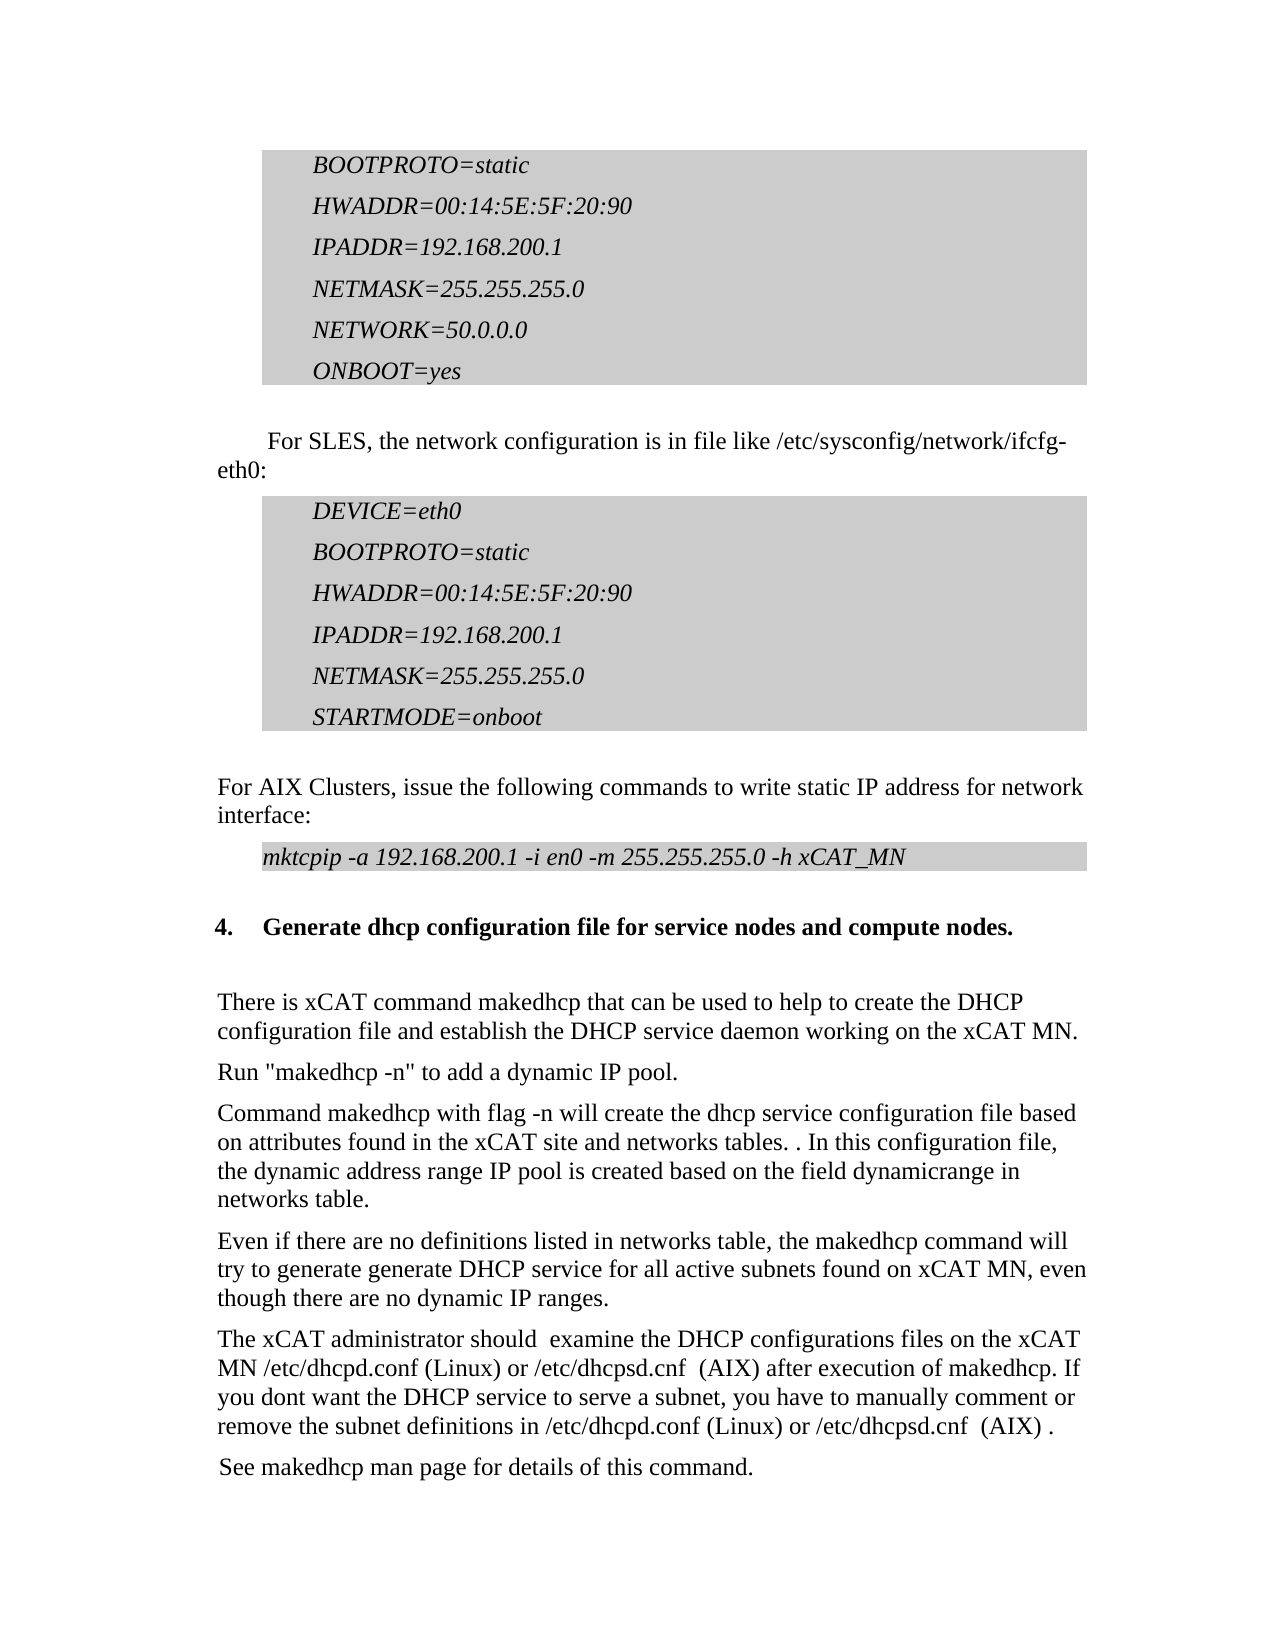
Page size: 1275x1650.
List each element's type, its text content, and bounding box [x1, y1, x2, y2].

text For SLES, the network configuration is in file like /etc/sysconfig/network/ifcfg-eth0: [217, 426, 1087, 483]
text NETMASK=255.255.255.0 [262, 274, 1087, 302]
text IPADDR=192.168.200.1 [262, 620, 1087, 648]
text STARTMODE=onboot [262, 702, 1087, 731]
text DEVICE=eth0 [262, 496, 1087, 525]
text ONBOOT=yes [262, 356, 1087, 385]
list Generate dhcp configuration file for service nodes and compute nodes. [214, 912, 1087, 940]
text IPADDR=192.168.200.1 [262, 232, 1087, 261]
text HWADDR=00:14:5E:5F:20:90 [262, 191, 1087, 220]
text Command makedhcp with flag -n will create the dhcp service configuration file based on attributes found in the xCAT site and networks tables. . In this configuration file, the dynamic address range IP pool is created based on the field dynamicrange in networks table. [217, 1098, 1087, 1213]
text Even if there are no definitions listed in networks table, the makedhcp command will try to generate generate DHCP service for all active subnets found on xCAT MN, even though there are no dynamic IP ranges. [217, 1226, 1087, 1312]
text NETMASK=255.255.255.0 [262, 661, 1087, 690]
text For AIX Clusters, issue the following commands to write static IP address for network interface: [217, 772, 1087, 829]
text BOOTPROTO=static [262, 537, 1087, 566]
text BOOTPROTO=static [262, 150, 1087, 179]
text NETWORK=50.0.0.0 [262, 315, 1087, 344]
list See makedhcp man page for details of this command. [218, 1452, 1087, 1481]
text There is xCAT command makedhcp that can be used to help to create the DHCP configuration file and establish the DHCP service daemon working on the xCAT MN. [217, 987, 1087, 1044]
text The xCAT administrator should examine the DHCP configurations files on the xCAT MN /etc/dhcpd.conf (Linux) or /etc/dhcpsd.cnf (AIX) after execution of makedhcp. If you dont want the DHCP service to serve a subnet, you have to manually comment or remove the subnet definitions in /etc/dhcpd.conf (Linux) or /etc/dhcpsd.cnf (AIX) . [217, 1324, 1087, 1439]
text HWADDR=00:14:5E:5F:20:90 [262, 578, 1087, 607]
text mktcpip -a 192.168.200.1 -i en0 -m 255.255.255.0 -h xCAT_MN [262, 842, 1087, 871]
text Run "makedhcp -n" to add a dynamic IP pool. [217, 1057, 1087, 1086]
